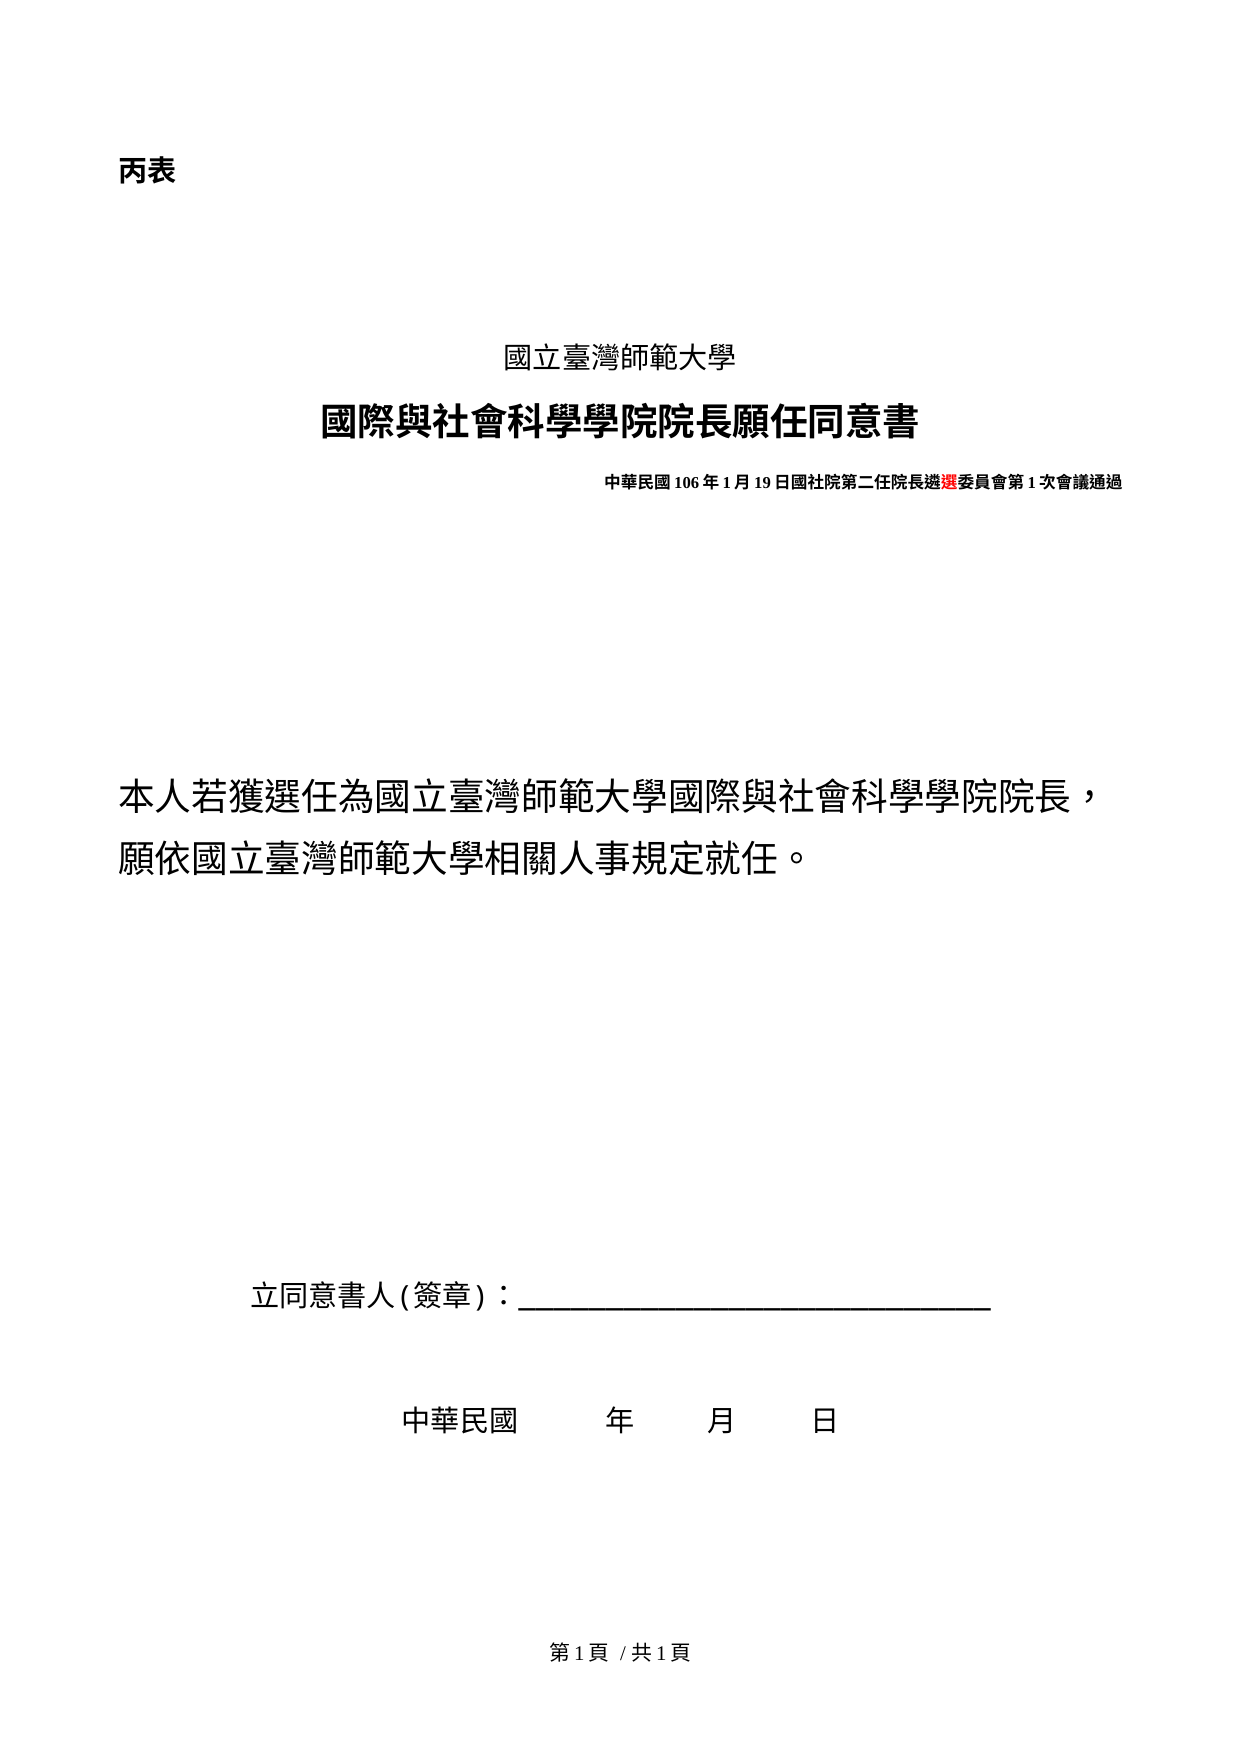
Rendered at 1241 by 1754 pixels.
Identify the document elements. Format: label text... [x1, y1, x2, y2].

text 本人若獲選任為國立臺灣師範大學國際與社會科學學院院長， [118, 752, 1122, 814]
subtitle 國際與社會科學學院院長願任同意書 [118, 377, 1122, 439]
subtitle 國立臺灣師範大學 [118, 314, 1122, 377]
text 立同意書人(簽章)：___________________________ [118, 1252, 1122, 1314]
text 中華民國 年 月 日 [118, 1377, 1122, 1439]
subtitle 丙表 [118, 127, 1122, 189]
text 中華民國106年1月19日國社院第二任院長遴選委員會第1次會議通過 [118, 439, 1122, 502]
text 願依國立臺灣師範大學相關人事規定就任。 [118, 814, 1122, 877]
